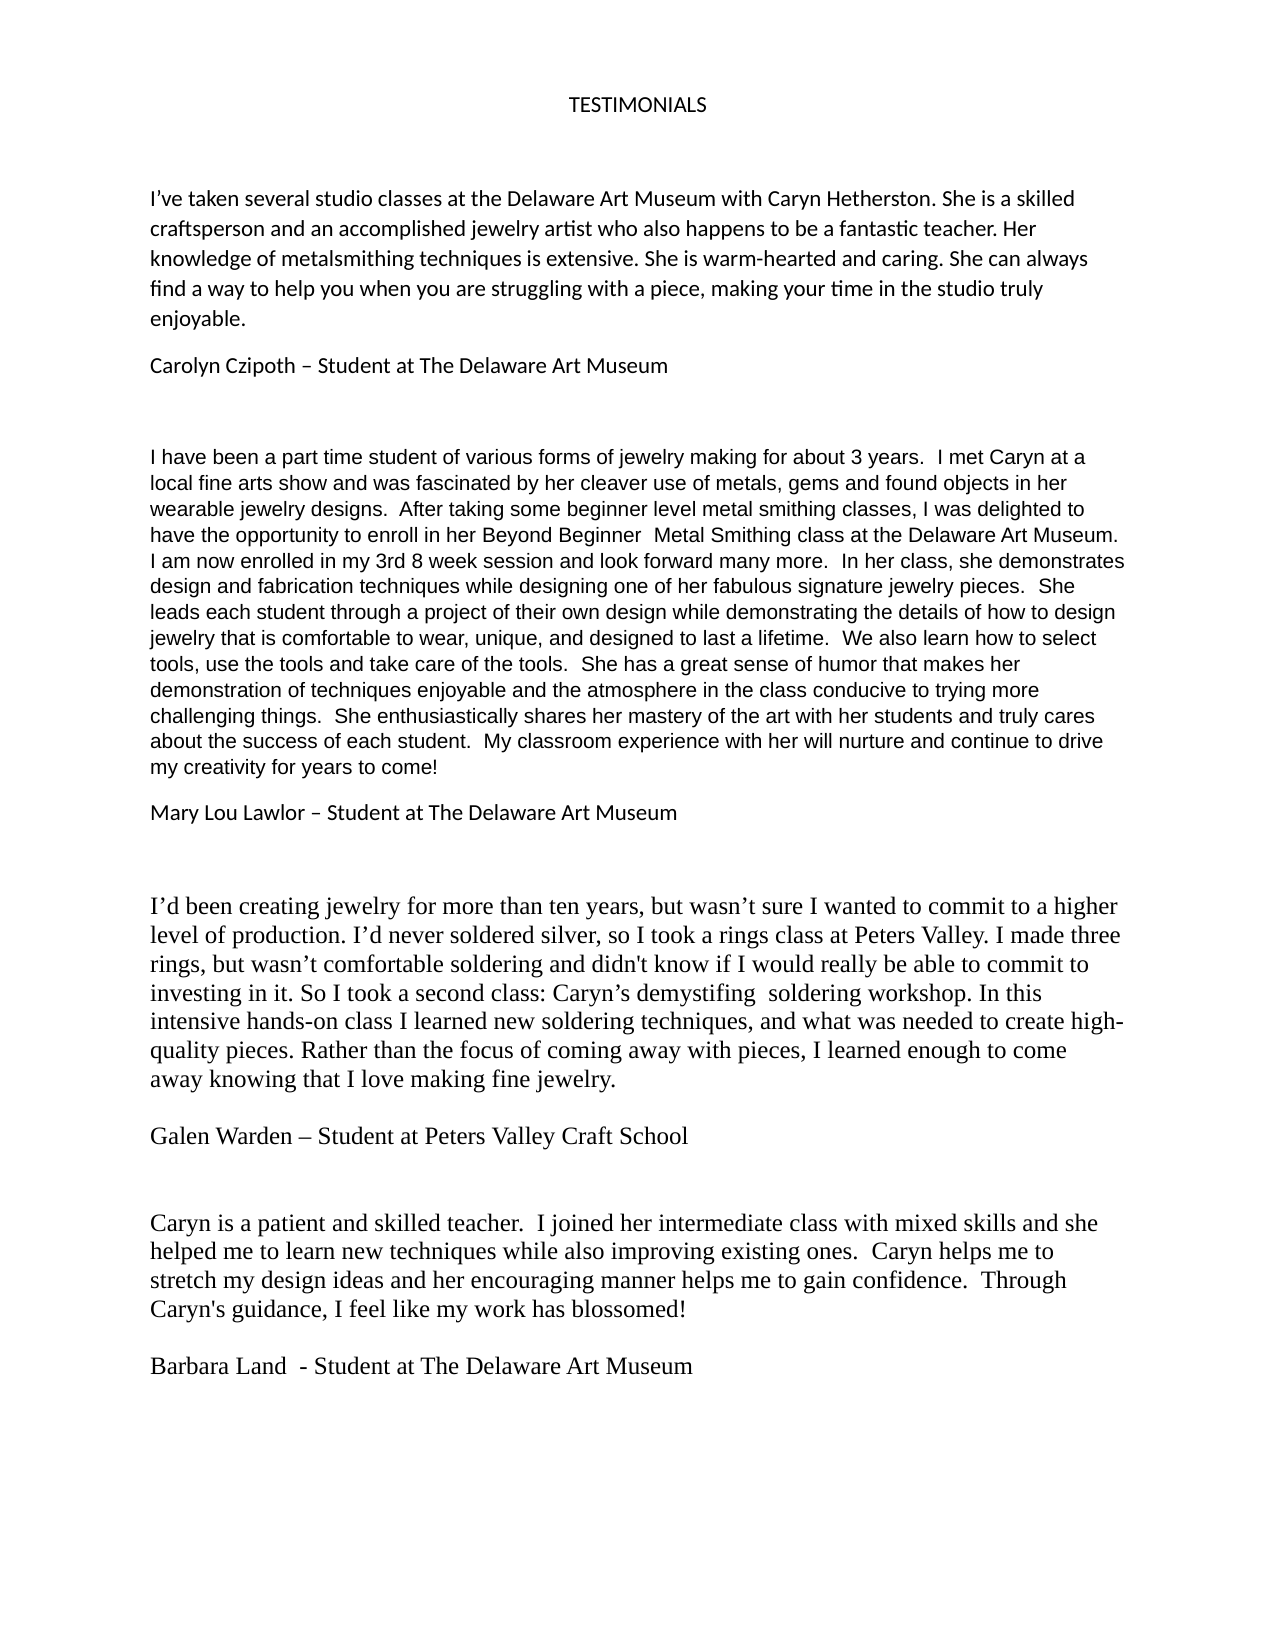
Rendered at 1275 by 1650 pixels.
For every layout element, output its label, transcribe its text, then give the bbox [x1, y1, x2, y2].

text I’ve taken several studio classes at the Delaware Art Museum with Caryn Hetherston. She is a skilled craftsperson and an accomplished jewelry artist who also happens to be a fantastic teacher. Her knowledge of metalsmithing techniques is extensive. She is warm-hearted and caring. She can always find a way to help you when you are struggling with a piece, making your time in the studio truly enjoyable. [150, 184, 1125, 333]
text Caryn is a patient and skilled teacher. I joined her intermediate class with mixed skills and she helped me to learn new techniques while also improving existing ones. Caryn helps me to stretch my design ideas and her encouraging manner helps me to gain confidence. Through Caryn's guidance, I feel like my work has blossomed! [150, 1208, 1125, 1323]
text I’d been creating jewelry for more than ten years, but wasn’t sure I wanted to commit to a higher level of production. I’d never soldered silver, so I took a rings class at Peters Valley. I made three rings, but wasn’t comfortable soldering and didn't know if I would really be able to commit to investing in it. So I took a second class: Caryn’s demystifing soldering workshop. In this intensive hands-on class I learned new soldering techniques, and what was needed to create high-quality pieces. Rather than the focus of coming away with pieces, I learned enough to come away knowing that I love making fine jewelry. [150, 891, 1125, 1093]
text Carolyn Czipoth – Student at The Delaware Art Museum [150, 351, 1125, 379]
text Galen Warden – Student at Peters Valley Craft School [150, 1121, 1125, 1150]
text TESTIMONIALS [150, 90, 1125, 118]
text Mary Lou Lawlor – Student at The Delaware Art Museum [150, 798, 1125, 826]
text I have been a part time student of various forms of jewelry making for about 3 years. I met Caryn at a local fine arts show and was fascinated by her cleaver use of metals, gems and found objects in her wearable jewelry designs. After taking some beginner level metal smithing classes, I was delighted to have the opportunity to enroll in her Beyond Beginner Metal Smithing class at the Delaware Art Museum. I am now enrolled in my 3rd 8 week session and look forward many more. In her class, she demonstrates design and fabrication techniques while designing one of her fabulous signature jewelry pieces. She leads each student through a project of their own design while demonstrating the details of how to design jewelry that is comfortable to wear, unique, and designed to last a lifetime. We also learn how to select tools, use the tools and take care of the tools. She has a great sense of humor that makes her demonstration of techniques enjoyable and the atmosphere in the class conducive to trying more challenging things. She enthusiastically shares her mastery of the art with her students and truly cares about the success of each student. My classroom experience with her will nurture and continue to drive my creativity for years to come! [150, 445, 1125, 779]
text Barbara Land - Student at The Delaware Art Museum [150, 1351, 1125, 1380]
